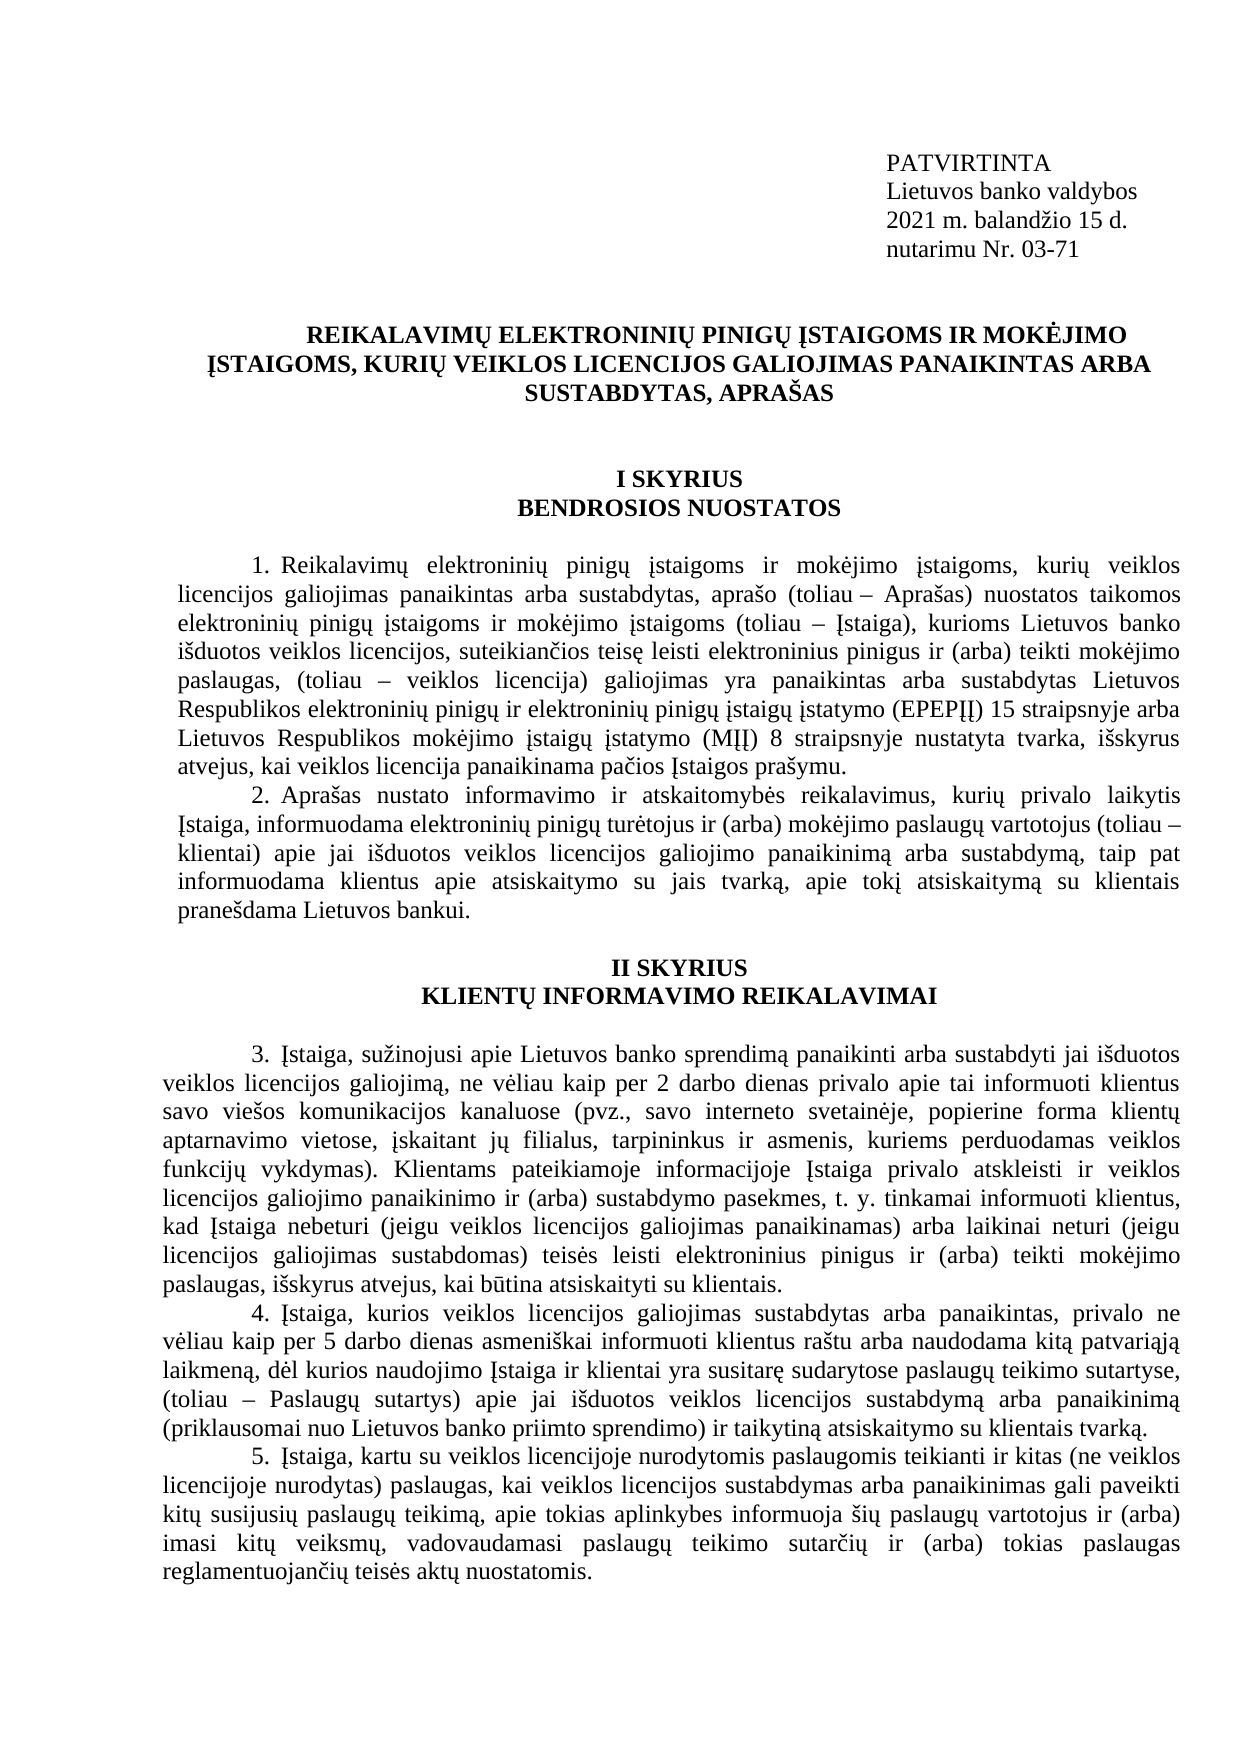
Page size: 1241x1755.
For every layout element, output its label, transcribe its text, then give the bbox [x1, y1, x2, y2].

text 1. Reikalavimų elektroninių pinigų įstaigoms ir mokėjimo įstaigoms, kurių veiklos licencijos galiojimas panaikintas arba sustabdytas, aprašo (toliau – Aprašas) nuostatos taikomos elektroninių pinigų įstaigoms ir mokėjimo įstaigoms (toliau – Įstaiga), kurioms Lietuvos banko išduotos veiklos licencijos, suteikiančios teisę leisti elektroninius pinigus ir (arba) teikti mokėjimo paslaugas, (toliau – veiklos licencija) galiojimas yra panaikintas arba sustabdytas Lietuvos Respublikos elektroninių pinigų ir elektroninių pinigų įstaigų įstatymo (EPEPĮĮ) 15 straipsnyje arba Lietuvos Respublikos mokėjimo įstaigų įstatymo (MĮĮ) 8 straipsnyje nustatyta tvarka, išskyrus atvejus, kai veiklos licencija panaikinama pačios Įstaigos prašymu. [177, 550, 1181, 780]
text Reikalavimų elektroninių pinigų Įstaigoms IR mokėjimo įstaigoms, kurių veiklos licencijos galiojimas panaikintas arba sustabdytas, Aprašas [177, 320, 1181, 406]
text 2. Aprašas nustato informavimo ir atskaitomybės reikalavimus, kurių privalo laikytis Įstaiga, informuodama elektroninių pinigų turėtojus ir (arba) mokėjimo paslaugų vartotojus (toliau – klientai) apie jai išduotos veiklos licencijos galiojimo panaikinimą arba sustabdymą, taip pat informuodama klientus apie atsiskaitymo su jais tvarką, apie tokį atsiskaitymą su klientais pranešdama Lietuvos bankui. [177, 780, 1181, 924]
text 2021 m. balandžio 15 d. [177, 205, 1181, 234]
text nutarimu Nr. 03-71 [177, 234, 1181, 263]
text 4. Įstaiga, kurios veiklos licencijos galiojimas sustabdytas arba panaikintas, privalo ne vėliau kaip per 5 darbo dienas asmeniškai informuoti klientus raštu arba naudodama kitą patvariąją laikmeną, dėl kurios naudojimo Įstaiga ir klientai yra susitarę sudarytose paslaugų teikimo sutartyse, (toliau – Paslaugų sutartys) apie jai išduotos veiklos licencijos sustabdymą arba panaikinimą (priklausomai nuo Lietuvos banko priimto sprendimo) ir taikytiną atsiskaitymo su klientais tvarką. [162, 1298, 1181, 1441]
text PATVIRTINTA [177, 148, 1181, 176]
text BENDROSIOS NUOSTATOS [177, 493, 1181, 521]
text KLIENTŲ INFORMAVIMO REIKALAVIMAI [177, 981, 1181, 1010]
text II SKYRIUS [177, 953, 1181, 981]
text Lietuvos banko valdybos [177, 176, 1181, 205]
text 3. Įstaiga, sužinojusi apie Lietuvos banko sprendimą panaikinti arba sustabdyti jai išduotos veiklos licencijos galiojimą, ne vėliau kaip per 2 darbo dienas privalo apie tai informuoti klientus savo viešos komunikacijos kanaluose (pvz., savo interneto svetainėje, popierine forma klientų aptarnavimo vietose, įskaitant jų filialus, tarpininkus ir asmenis, kuriems perduodamas veiklos funkcijų vykdymas). Klientams pateikiamoje informacijoje Įstaiga privalo atskleisti ir veiklos licencijos galiojimo panaikinimo ir (arba) sustabdymo pasekmes, t. y. tinkamai informuoti klientus, kad Įstaiga nebeturi (jeigu veiklos licencijos galiojimas panaikinamas) arba laikinai neturi (jeigu licencijos galiojimas sustabdomas) teisės leisti elektroninius pinigus ir (arba) teikti mokėjimo paslaugas, išskyrus atvejus, kai būtina atsiskaityti su klientais. [162, 1039, 1181, 1298]
text I SKYRIUS [177, 464, 1181, 493]
text 5. Įstaiga, kartu su veiklos licencijoje nurodytomis paslaugomis teikianti ir kitas (ne veiklos licencijoje nurodytas) paslaugas, kai veiklos licencijos sustabdymas arba panaikinimas gali paveikti kitų susijusių paslaugų teikimą, apie tokias aplinkybes informuoja šių paslaugų vartotojus ir (arba) imasi kitų veiksmų, vadovaudamasi paslaugų teikimo sutarčių ir (arba) tokias paslaugas reglamentuojančių teisės aktų nuostatomis. [162, 1441, 1181, 1585]
